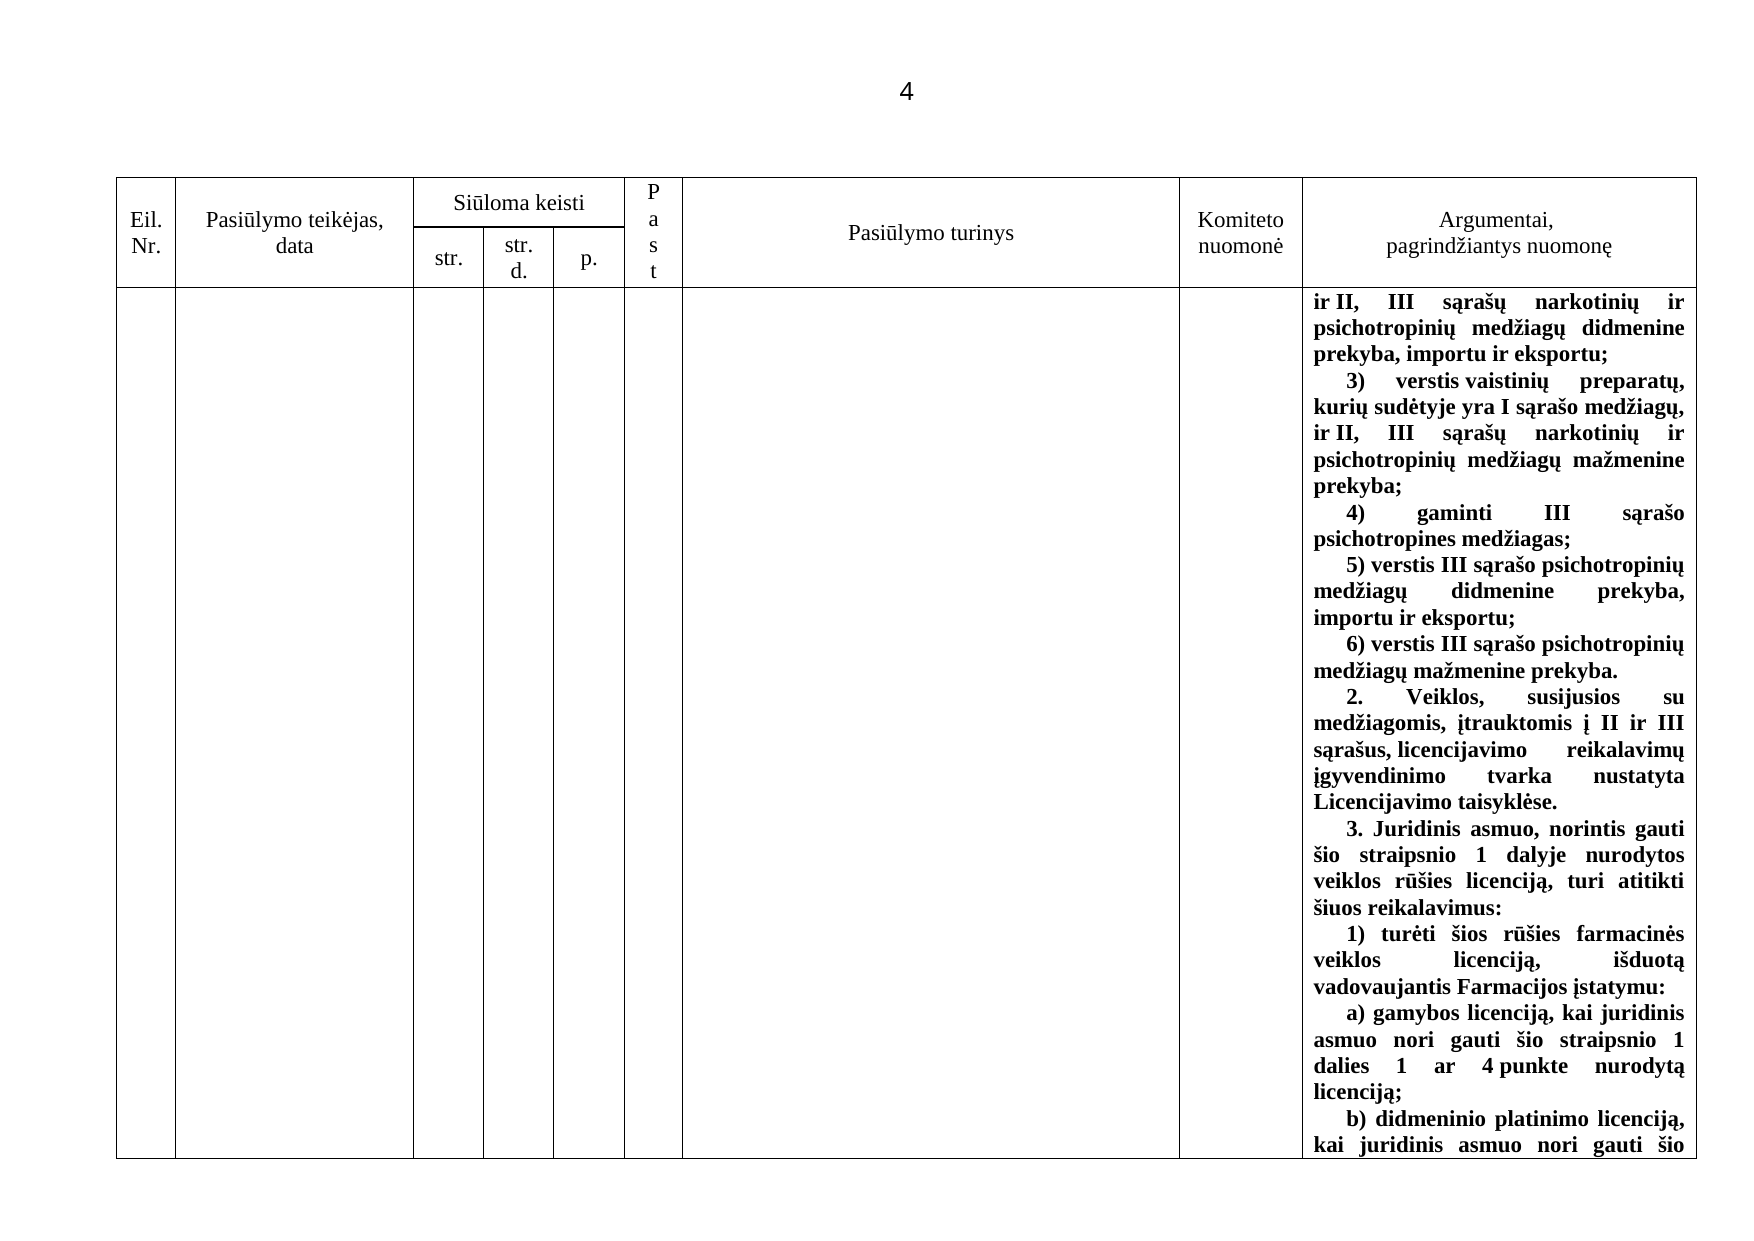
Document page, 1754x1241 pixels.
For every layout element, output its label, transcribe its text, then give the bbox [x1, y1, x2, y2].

table_cell [414, 288, 483, 1157]
table_header Siūloma keisti [414, 178, 624, 226]
table_cell p. [554, 228, 624, 287]
table_header Argumentai, pagrindžiantys nuomonę [1303, 178, 1696, 287]
table_cell [176, 288, 413, 1157]
table_cell str. [414, 228, 483, 287]
table_cell [683, 288, 1179, 1157]
table_cell ir II, III sąrašų narkotinių ir psichotropinių medžiagų didmenine prekyba, importu ir eksportu; 3) verstis vaistinių preparatų, kurių sudėtyje yra I sąrašo medžiagų, ir II, III sąrašų narkotinių ir psichotropinių medžiagų mažmenine prekyba; 4) gaminti III sąrašo psichotropines medžiagas; 5) verstis III sąrašo psichotropinių medžiagų didmenine prekyba, importu ir eksportu; 6) verstis III sąrašo psichotropinių medžiagų mažmenine prekyba. 2. Veiklos, susijusios su medžiagomis, įtrauktomis į II ir III sąrašus, licencijavimo reikalavimų įgyvendinimo tvarka nustatyta Licencijavimo taisyklėse. 3. Juridinis asmuo, norintis gauti šio straipsnio 1 dalyje nurodytos veiklos rūšies licenciją, turi atitikti šiuos reikalavimus: 1) turėti šios rūšies farmacinės veiklos licenciją, išduotą vadovaujantis Farmacijos įstatymu: a) gamybos licenciją, kai juridinis asmuo nori gauti šio straipsnio 1 dalies 1 ar 4 punkte nurodytą licenciją; b) didmeninio platinimo licenciją, kai juridinis asmuo nori gauti šio [1303, 288, 1696, 1157]
table_cell [484, 288, 553, 1157]
table_cell [625, 288, 682, 1157]
table_cell [554, 288, 624, 1157]
table_cell [117, 288, 175, 1157]
table_header Komiteto nuomonė [1180, 178, 1302, 287]
table_cell str. d. [484, 228, 553, 287]
table_cell [1180, 288, 1302, 1157]
table_header Eil. Nr. [117, 178, 175, 287]
table_header Pasiūlymo turinys [683, 178, 1179, 287]
table_header Pastabos [625, 178, 682, 287]
table_header Pasiūlymo teikėjas, data [176, 178, 413, 287]
